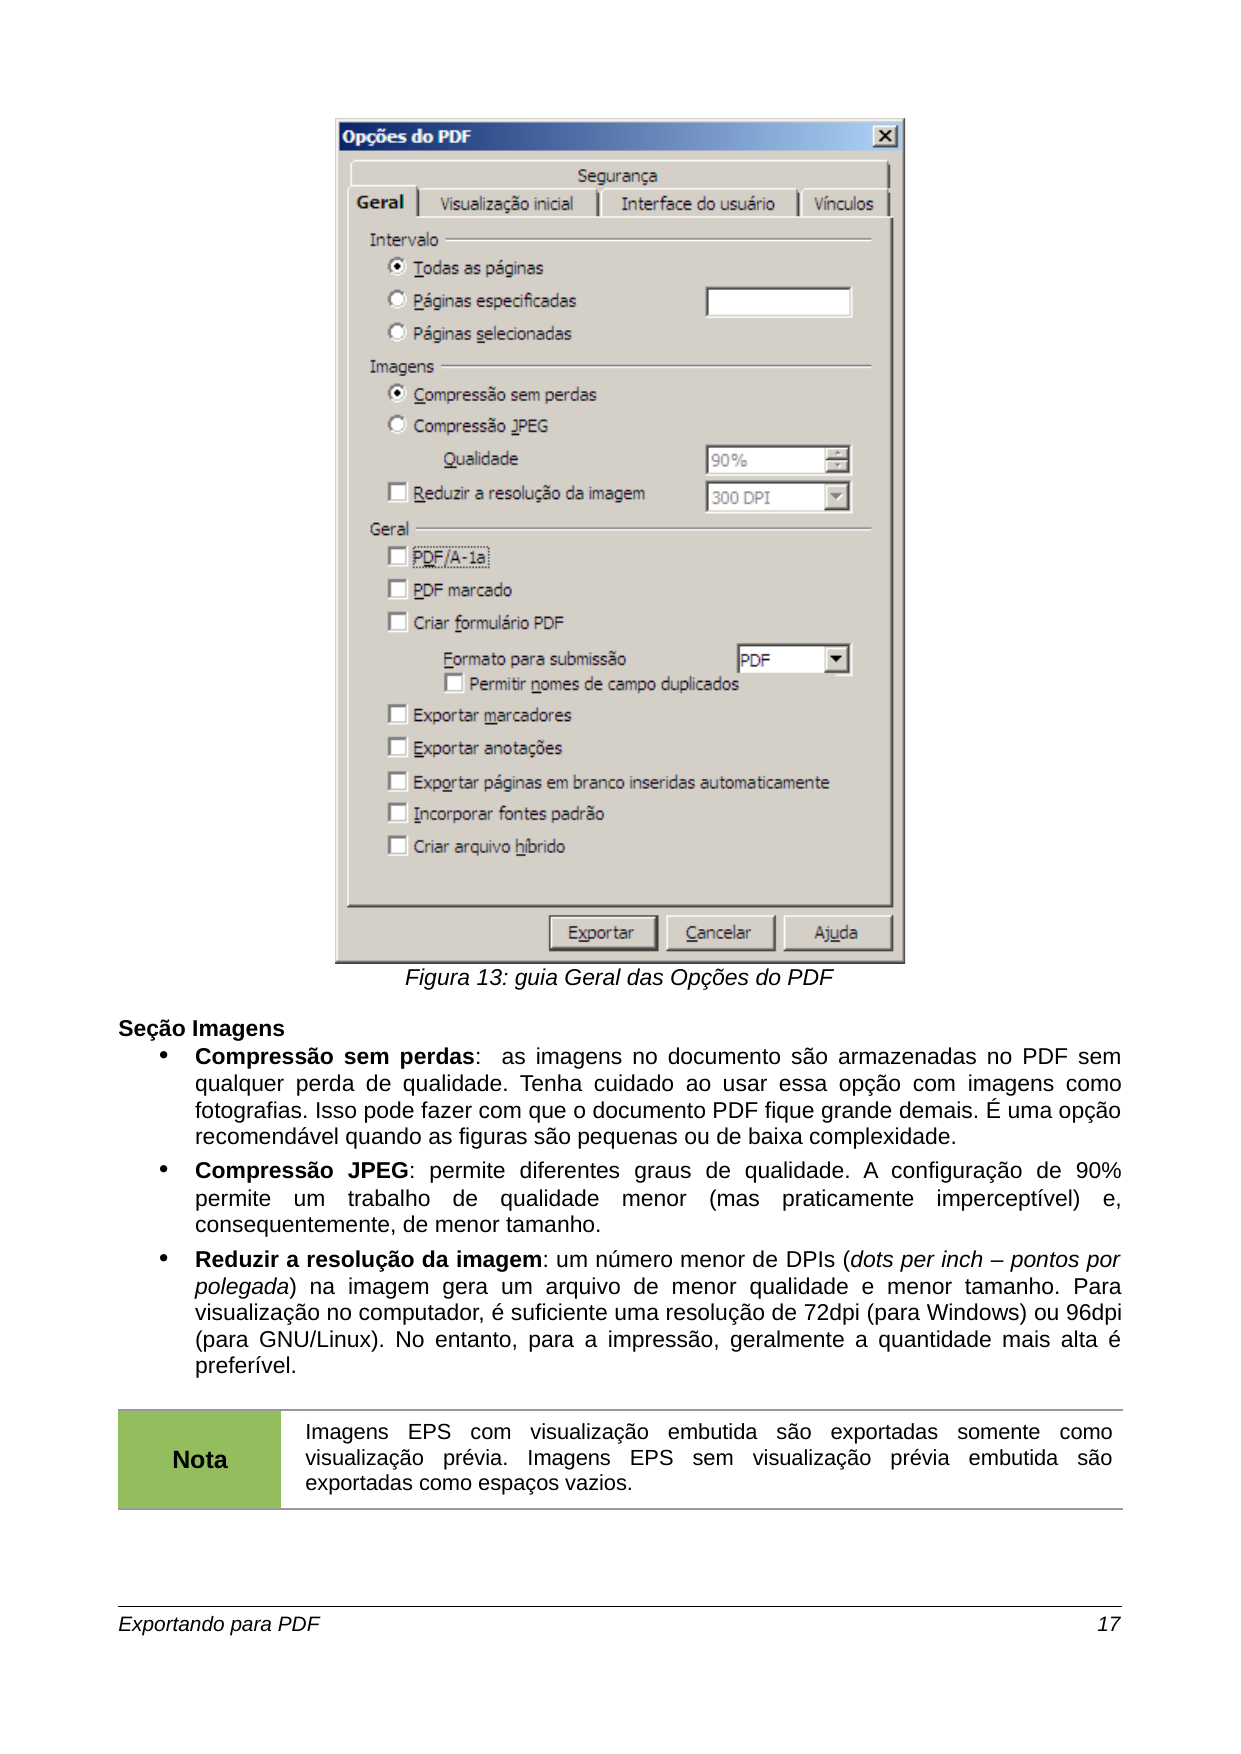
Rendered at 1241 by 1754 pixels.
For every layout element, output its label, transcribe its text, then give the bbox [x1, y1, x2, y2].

text Figura 13: guia Geral das Opções do PDF [221, 118, 1019, 990]
list Compressão sem perdas: as imagens no documento são armazenadas no PDF sem qualquer perda de qualidade. Tenha cuidado ao usar essa opção com imagens como fotografias. Isso pode fazer com que o documento PDF fique grande demais. É uma opção recomendável quando as figuras são pequenas ou de baixa complexidade. [156, 1041, 1122, 1149]
list Compressão JPEG: permite diferentes graus de qualidade. A configuração de 90% permite um trabalho de qualidade menor (mas praticamente imperceptível) e, consequentemente, de menor tamanho. [156, 1156, 1122, 1237]
table_header Imagens EPS com visualização embutida são exportadas somente como visualização prévia. Imagens EPS sem visualização prévia embutida são exportadas como espaços vazios. [281, 1411, 1122, 1508]
text Seção Imagens [118, 1015, 1122, 1041]
list Reduzir a resolução da imagem: um número menor de DPIs (dots per inch – pontos por polegada) na imagem gera um arquivo de menor qualidade e menor tamanho. Para visualização no computador, é suficiente uma resolução de 72dpi (para Windows) ou 96dpi (para GNU/Linux). No entanto, para a impressão, geralmente a quantidade mais alta é preferível. [156, 1244, 1122, 1378]
picture [335, 118, 906, 964]
table_header Nota [118, 1411, 281, 1508]
